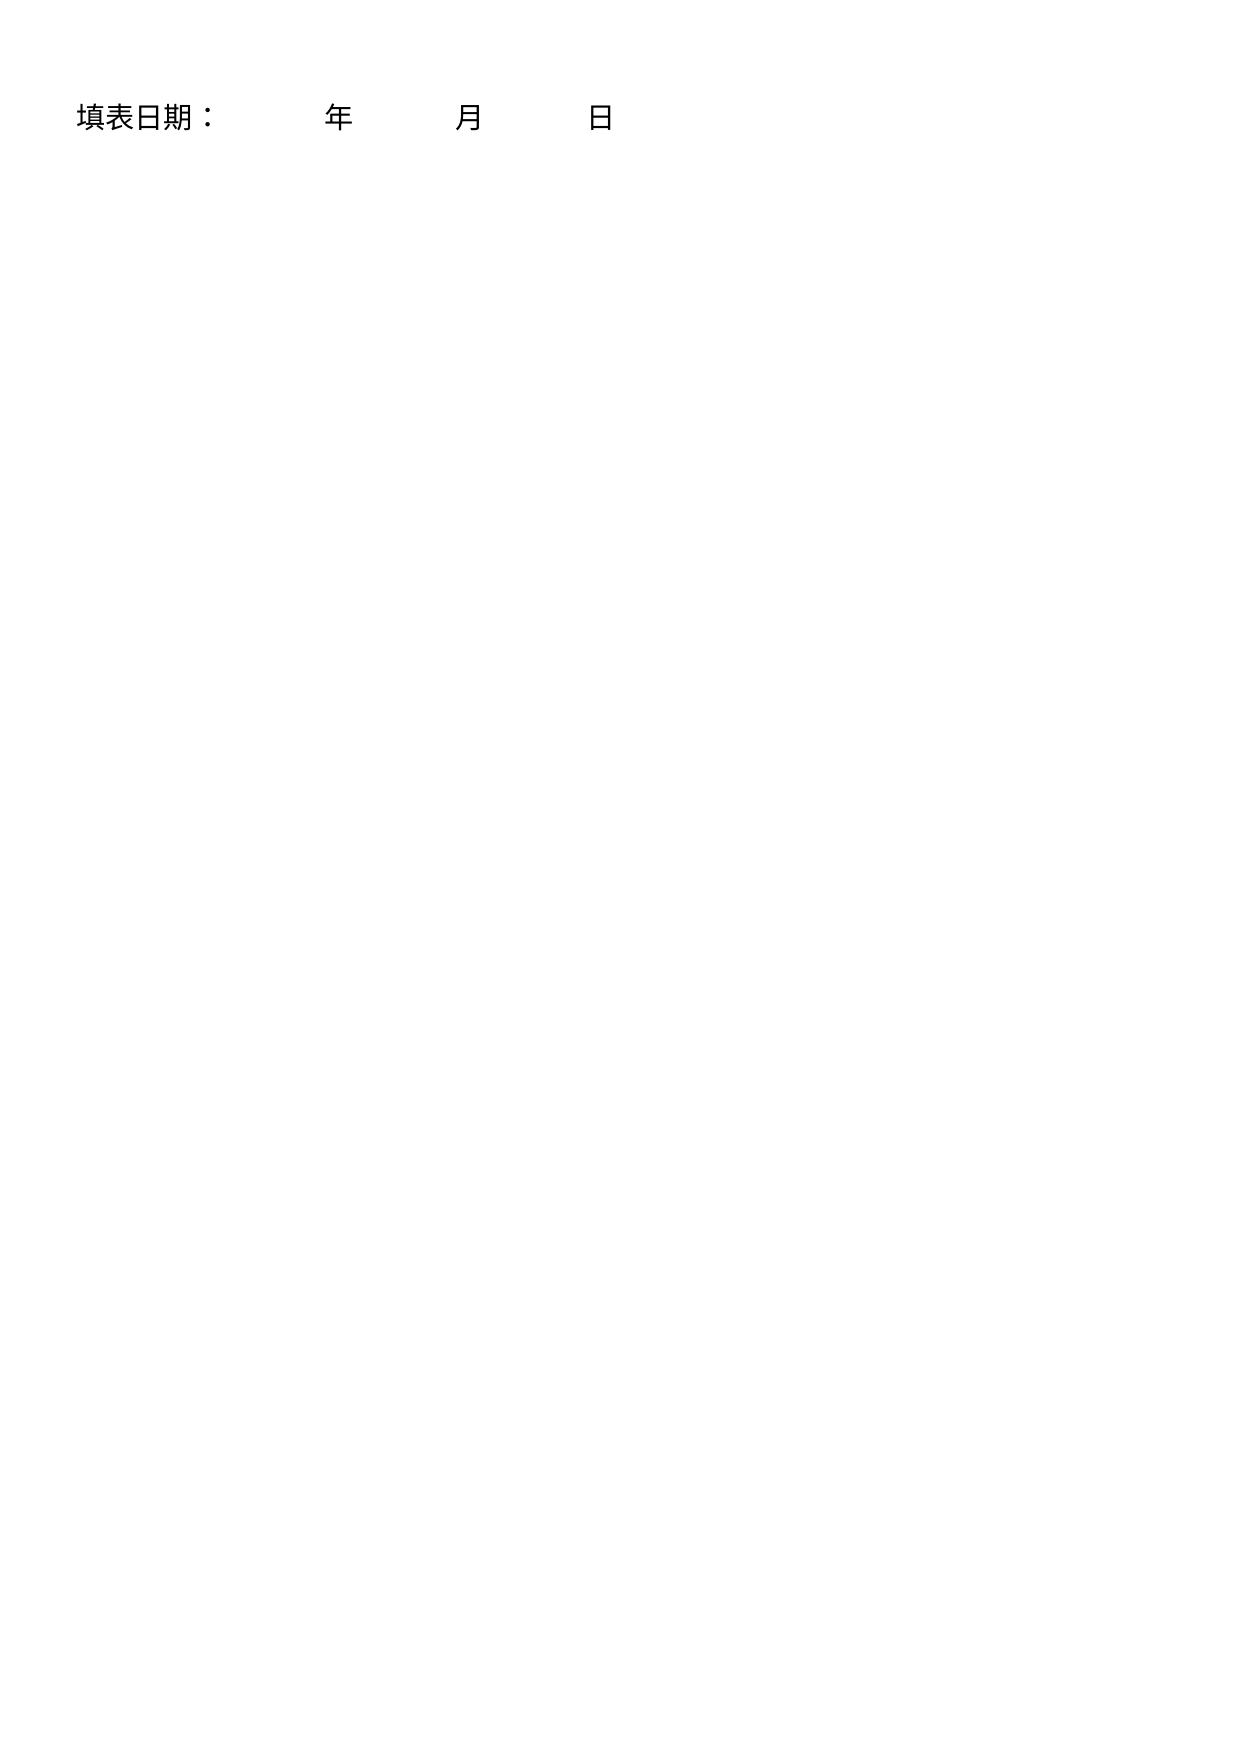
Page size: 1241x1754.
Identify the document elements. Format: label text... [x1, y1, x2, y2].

text 填表日期： 年 月 日 [76, 89, 1152, 139]
